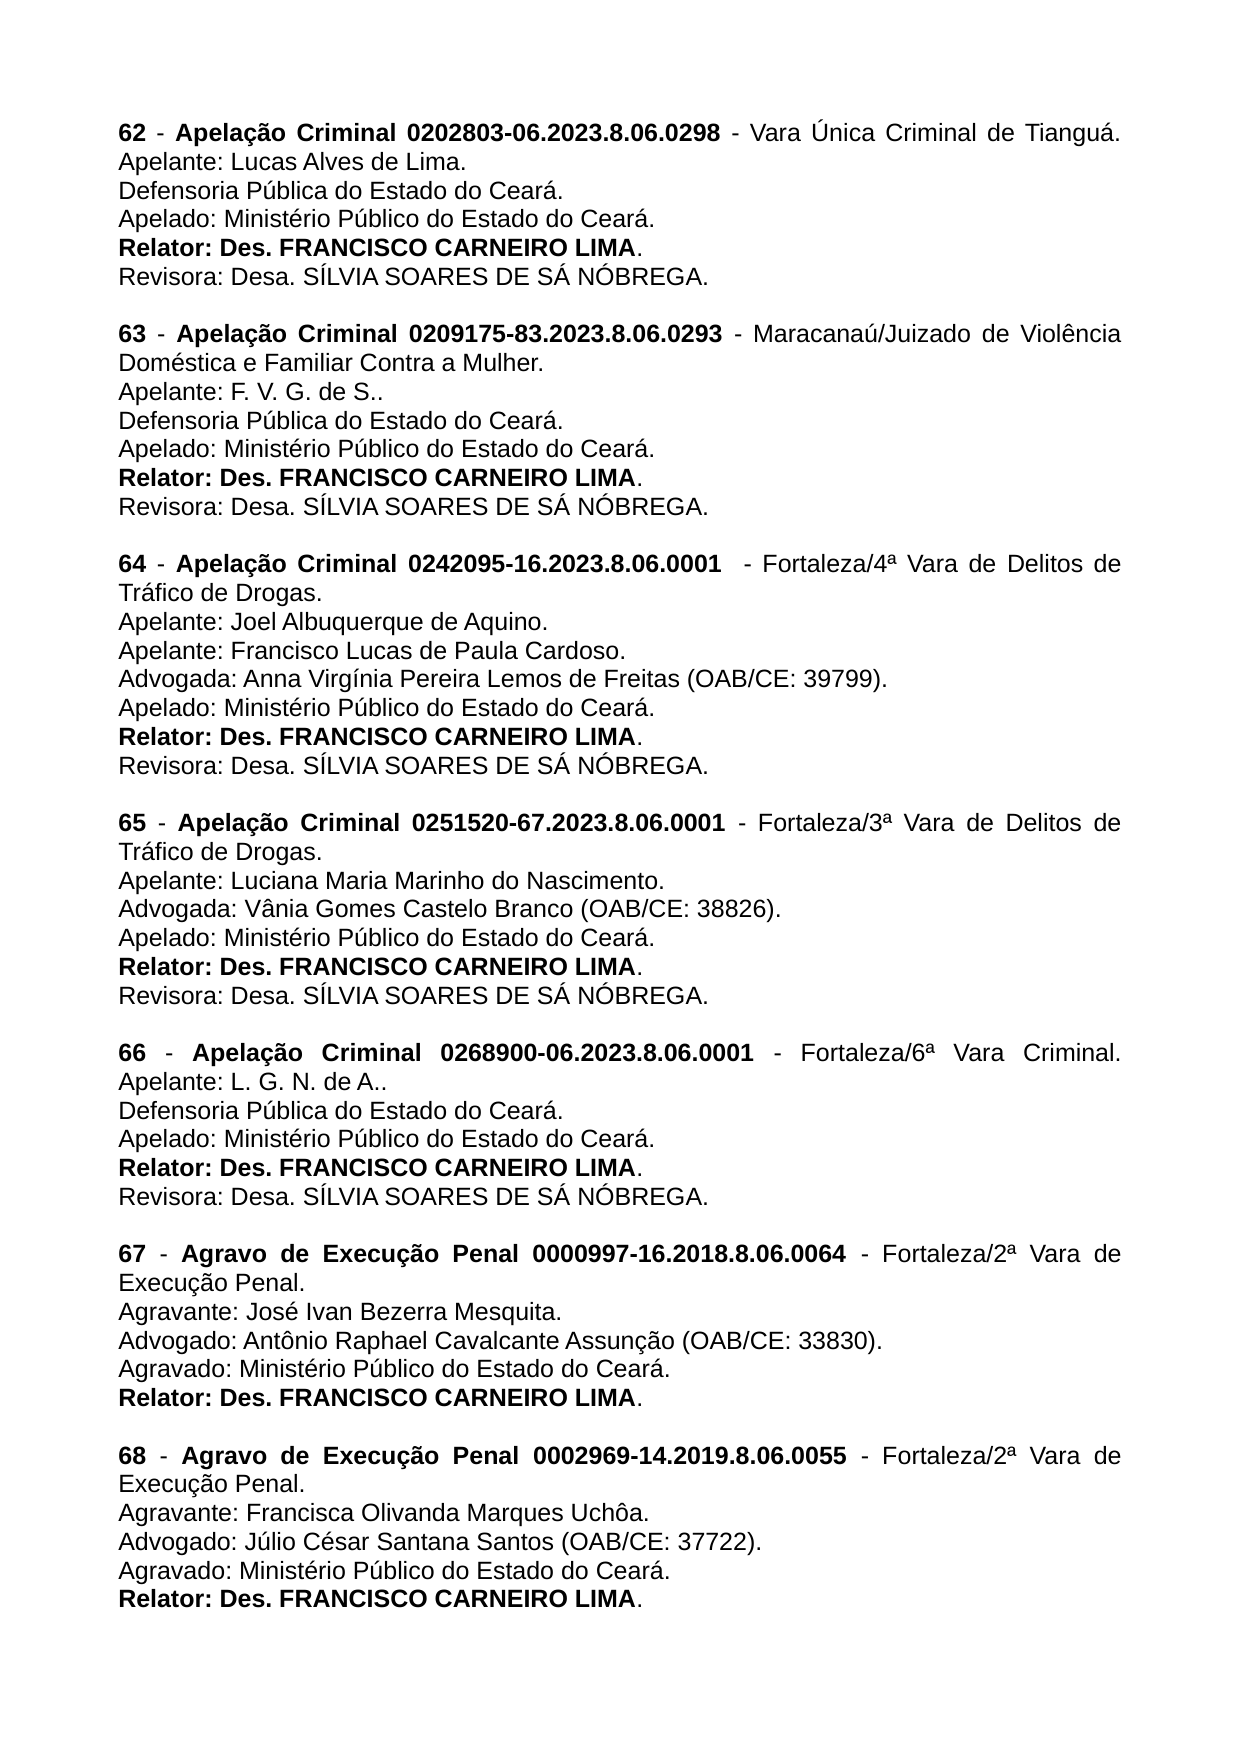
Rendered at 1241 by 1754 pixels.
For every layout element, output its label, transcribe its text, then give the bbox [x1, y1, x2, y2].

text Revisora: Desa. SÍLVIA SOARES DE SÁ NÓBREGA. [118, 492, 1122, 521]
text Apelante: F. V. G. de S.. [118, 377, 1122, 406]
text Agravante: José Ivan Bezerra Mesquita. [118, 1297, 1122, 1326]
text Advogado: Antônio Raphael Cavalcante Assunção (OAB/CE: 33830). [118, 1326, 1122, 1354]
text Agravado: Ministério Público do Estado do Ceará. [118, 1354, 1122, 1383]
text Relator: Des. FRANCISCO CARNEIRO LIMA. [118, 463, 1122, 492]
text Apelado: Ministério Público do Estado do Ceará. [118, 204, 1122, 233]
text Relator: Des. FRANCISCO CARNEIRO LIMA. [118, 1383, 1122, 1412]
text 62 - Apelação Criminal 0202803-06.2023.8.06.0298 - Vara Única Criminal de Tianguá. Apelante: Lucas Alves de Lima. [118, 118, 1122, 176]
text 67 - Agravo de Execução Penal 0000997-16.2018.8.06.0064 - Fortaleza/2ª Vara de Execução Penal. [118, 1239, 1122, 1297]
text Apelado: Ministério Público do Estado do Ceará. [118, 434, 1122, 463]
text Relator: Des. FRANCISCO CARNEIRO LIMA. [118, 722, 1122, 751]
text Apelante: Luciana Maria Marinho do Nascimento. [118, 866, 1122, 894]
text Revisora: Desa. SÍLVIA SOARES DE SÁ NÓBREGA. [118, 1182, 1122, 1211]
text 66 - Apelação Criminal 0268900-06.2023.8.06.0001 - Fortaleza/6ª Vara Criminal. Apelante: L. G. N. de A.. [118, 1038, 1122, 1096]
text Defensoria Pública do Estado do Ceará. [118, 1096, 1122, 1124]
text Relator: Des. FRANCISCO CARNEIRO LIMA. [118, 1584, 1122, 1613]
text Revisora: Desa. SÍLVIA SOARES DE SÁ NÓBREGA. [118, 751, 1122, 779]
text Revisora: Desa. SÍLVIA SOARES DE SÁ NÓBREGA. [118, 262, 1122, 291]
text 68 - Agravo de Execução Penal 0002969-14.2019.8.06.0055 - Fortaleza/2ª Vara de Execução Penal. [118, 1441, 1122, 1498]
text Apelante: Francisco Lucas de Paula Cardoso. [118, 636, 1122, 664]
text Relator: Des. FRANCISCO CARNEIRO LIMA. [118, 952, 1122, 981]
text Agravado: Ministério Público do Estado do Ceará. [118, 1556, 1122, 1584]
text Advogada: Anna Virgínia Pereira Lemos de Freitas (OAB/CE: 39799). [118, 664, 1122, 693]
text Defensoria Pública do Estado do Ceará. [118, 176, 1122, 204]
text 64 - Apelação Criminal 0242095-16.2023.8.06.0001 - Fortaleza/4ª Vara de Delitos de Tráfico de Drogas. [118, 549, 1122, 607]
text Relator: Des. FRANCISCO CARNEIRO LIMA. [118, 233, 1122, 262]
text Apelante: Joel Albuquerque de Aquino. [118, 607, 1122, 636]
text Advogado: Júlio César Santana Santos (OAB/CE: 37722). [118, 1527, 1122, 1556]
text Advogada: Vânia Gomes Castelo Branco (OAB/CE: 38826). [118, 894, 1122, 923]
text 63 - Apelação Criminal 0209175-83.2023.8.06.0293 - Maracanaú/Juizado de Violência Doméstica e Familiar Contra a Mulher. [118, 319, 1122, 377]
text Agravante: Francisca Olivanda Marques Uchôa. [118, 1498, 1122, 1527]
text Apelado: Ministério Público do Estado do Ceará. [118, 1124, 1122, 1153]
text Apelado: Ministério Público do Estado do Ceará. [118, 693, 1122, 722]
text Apelado: Ministério Público do Estado do Ceará. [118, 923, 1122, 952]
text 65 - Apelação Criminal 0251520-67.2023.8.06.0001 - Fortaleza/3ª Vara de Delitos de Tráfico de Drogas. [118, 808, 1122, 866]
text Defensoria Pública do Estado do Ceará. [118, 406, 1122, 434]
text Revisora: Desa. SÍLVIA SOARES DE SÁ NÓBREGA. [118, 981, 1122, 1009]
text Relator: Des. FRANCISCO CARNEIRO LIMA. [118, 1153, 1122, 1182]
